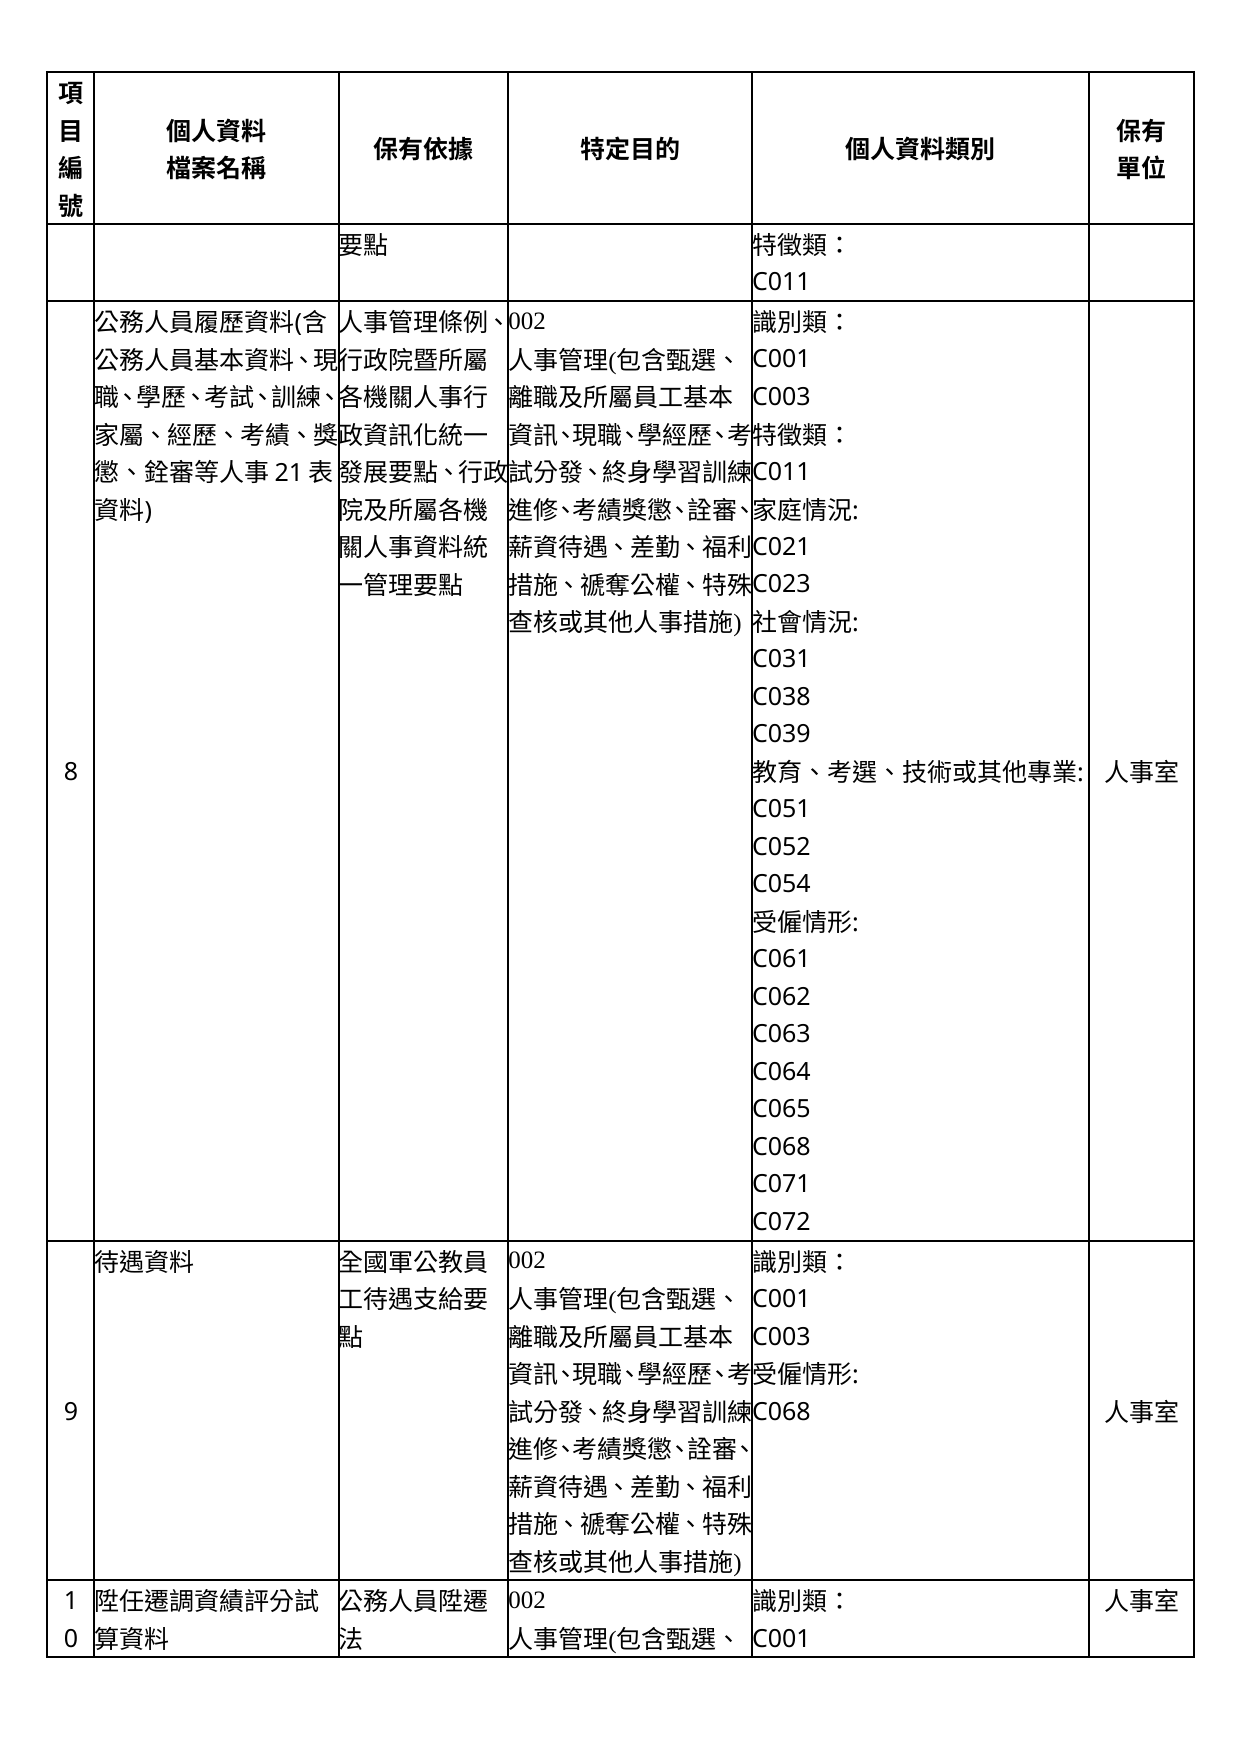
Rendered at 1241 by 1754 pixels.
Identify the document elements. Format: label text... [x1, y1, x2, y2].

table_cell [95, 225, 338, 300]
table_cell [509, 225, 751, 300]
table_cell 人事管理條例、行政院暨所屬各機關人事行政資訊化統一發展要點、行政院及所屬各機關人事資料統一管理要點 [340, 302, 507, 1239]
table_header 保有依據 [340, 73, 507, 223]
table_cell [48, 225, 93, 300]
table_header 個人資料 檔案名稱 [95, 73, 338, 223]
table_header 保有 單位 [1090, 73, 1193, 223]
table_cell 人事室 [1090, 1581, 1193, 1656]
table_cell 待遇資料 [95, 1242, 338, 1579]
table_cell 002 人事管理(包含甄選、離職及所屬員工基本資訊、現職、學經歷、考試分發、終身學習訓練進修、考績獎懲、詮審、薪資待遇、差勤、福利措施、禠奪公權、特殊查核或其他人事措施) [509, 1242, 751, 1579]
table_cell 識別類： C001 C003 特徵類： C011 家庭情況: C021 C023 社會情況: C031 C038 C039 教育、考選、技術或其他專業: C051 C052 C054 受僱情形: C061 C062 C063 C064 C065 C068 C071 C072 [753, 302, 1088, 1239]
table_cell 要點 [340, 225, 507, 300]
table_cell 人事室 [1090, 302, 1193, 1239]
table_cell 公務人員履歷資料(含公務人員基本資料、現職、學歷、考試、訓練、家屬、經歷、考績、獎懲、銓審等人事21表資料) [95, 302, 338, 1239]
table_cell 002 人事管理(包含甄選、離職及所屬員工基本資訊、現職、學經歷、考試分發、終身學習訓練進修、考績獎懲、詮審、薪資待遇、差勤、福利措施、禠奪公權、特殊查核或其他人事措施) [509, 302, 751, 1239]
table_cell 公務人員陞遷法 [340, 1581, 507, 1656]
table_header 個人資料類別 [753, 73, 1088, 223]
table_cell 全國軍公教員工待遇支給要點 [340, 1242, 507, 1579]
table_cell 特徵類： C011 [753, 225, 1088, 300]
table_cell 識別類： C001 C003 受僱情形: C068 [753, 1242, 1088, 1579]
table_cell [1090, 225, 1193, 300]
table_cell 8 [48, 302, 93, 1239]
table_cell 10 [48, 1581, 93, 1656]
table_cell 陞任遷調資績評分試算資料 [95, 1581, 338, 1656]
table_header 項目 編號 [48, 73, 93, 223]
table_cell 人事室 [1090, 1242, 1193, 1579]
table_cell 9 [48, 1242, 93, 1579]
table_header 特定目的 [509, 73, 751, 223]
table_cell 識別類： C001 C003 教育、考選、技術或其他專業: C052 受僱情形: C061 C063 C065 C072 [753, 1581, 1088, 1656]
table_cell 002 人事管理(包含甄選、離職及所屬員工基本資訊、現職、學經歷、考試分發、終身學習訓練進修、考績獎懲、詮審、薪資待遇、差勤、福利措施、禠奪公權、特殊查核或其他人事措施) [509, 1581, 751, 1656]
